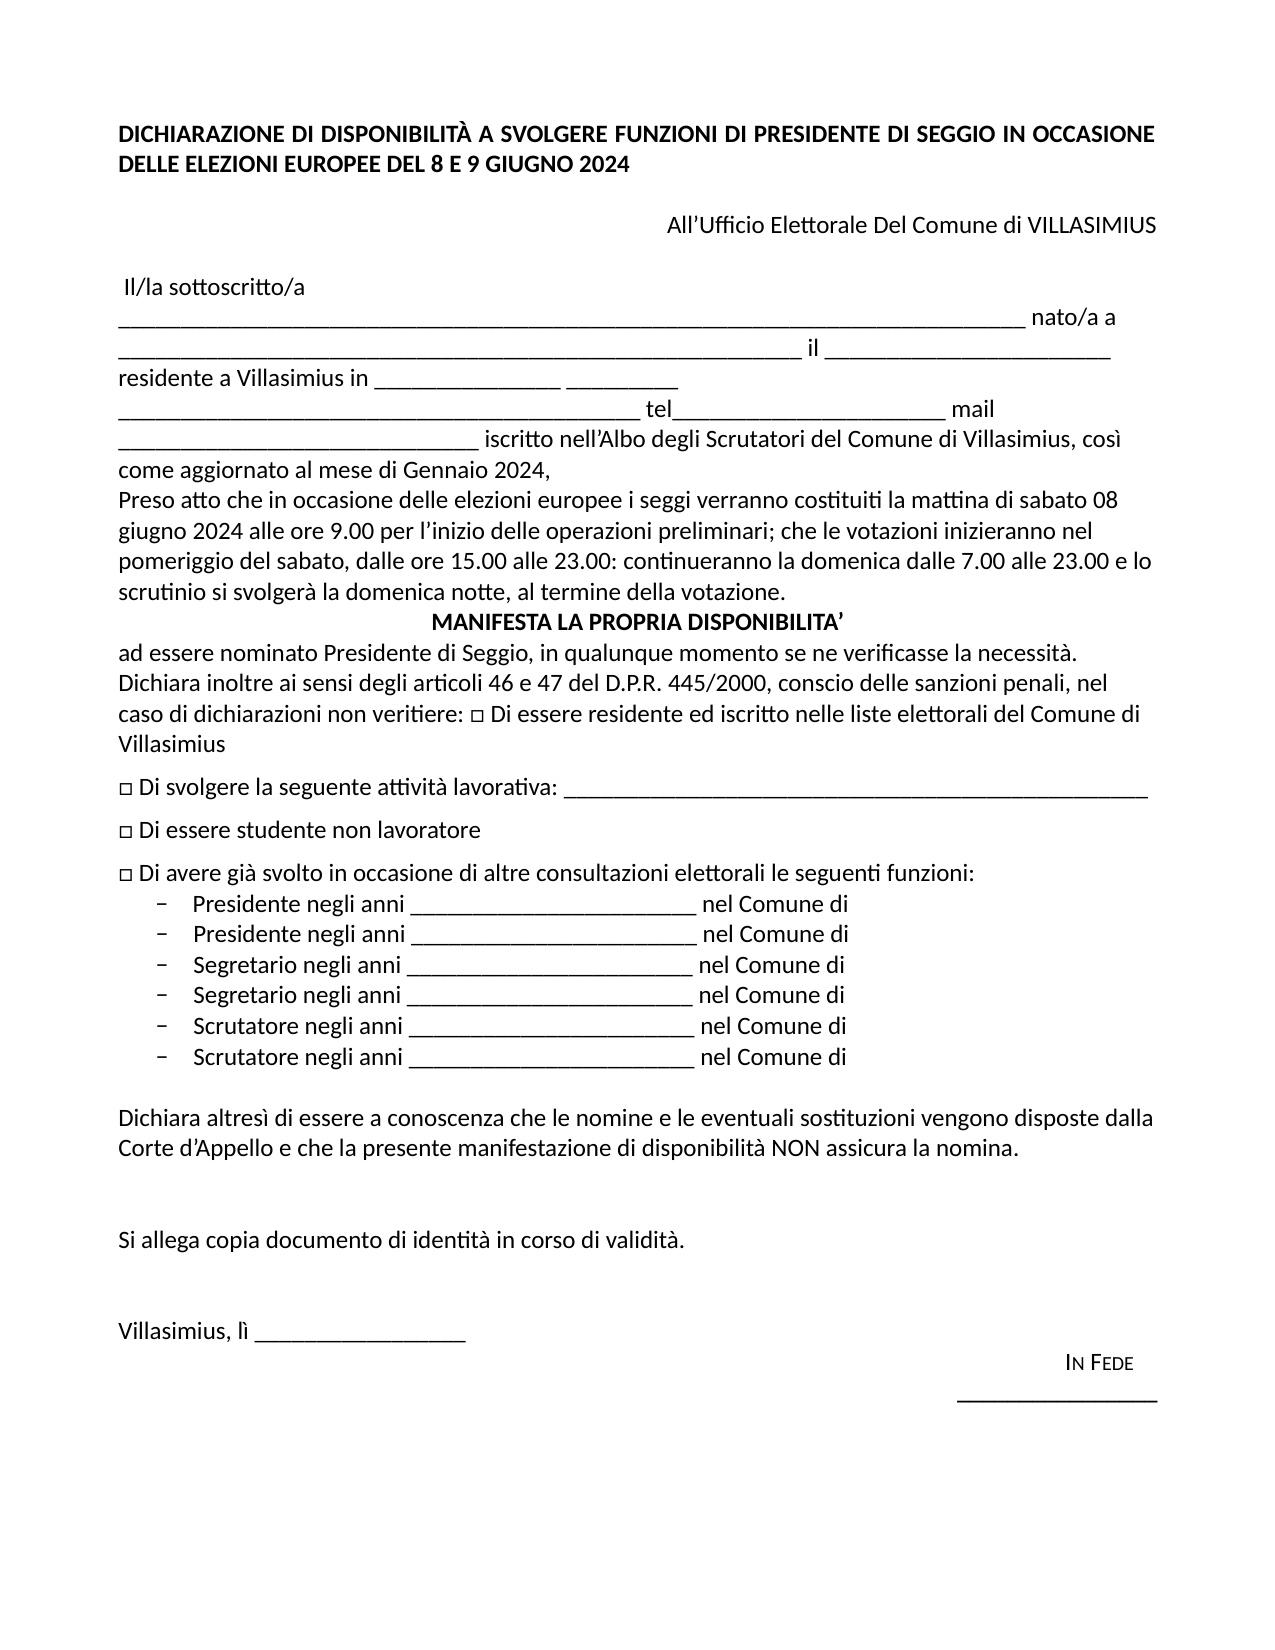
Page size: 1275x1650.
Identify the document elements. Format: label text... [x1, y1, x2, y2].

text □ Di svolgere la seguente attività lavorativa: _______________________________________________ [118, 772, 1157, 802]
text ________________ [118, 1376, 1157, 1405]
text MANIFESTA LA PROPRIA DISPONIBILITA’ [118, 606, 1157, 637]
list Scrutatore negli anni _______________________ nel Comune di [156, 1041, 1157, 1071]
text DICHIARAZIONE DI DISPONIBILITÀ A SVOLGERE FUNZIONI DI PRESIDENTE DI SEGGIO IN OCCASIONE DELLE ELEZIONI EUROPEE DEL 8 E 9 GIUGNO 2024 [118, 118, 1157, 179]
list Segretario negli anni _______________________ nel Comune di [156, 980, 1157, 1010]
text Villasimius, lì _________________ [118, 1315, 1157, 1346]
list Presidente negli anni _______________________ nel Comune di [155, 888, 1157, 919]
text Preso atto che in occasione delle elezioni europee i seggi verranno costituiti la mattina di sabato 08 giugno 2024 alle ore 9.00 per l’inizio delle operazioni preliminari; che le votazioni inizieranno nel pomeriggio del sabato, dalle ore 15.00 alle 23.00: continueranno la domenica dalle 7.00 alle 23.00 e lo scrutinio si svolgerà la domenica notte, al termine della votazione. [118, 484, 1157, 606]
list Scrutatore negli anni _______________________ nel Comune di [156, 1010, 1157, 1041]
list Segretario negli anni _______________________ nel Comune di [156, 949, 1157, 980]
text □ Di essere studente non lavoratore [118, 814, 1157, 845]
text Dichiara altresì di essere a conoscenza che le nomine e le eventuali sostituzioni vengono disposte dalla Corte d’Appello e che la presente manifestazione di disponibilità NON assicura la nomina. [118, 1102, 1157, 1163]
text Si allega copia documento di identità in corso di validità. [118, 1224, 1157, 1254]
text Il/la sottoscritto/a _________________________________________________________________________ nato/a a _______________________________________________________ il _______________________ residente a Villasimius in _______________ _________ __________________________________________ tel______________________ mail _____________________________ iscritto nell’Albo degli Scrutatori del Comune di Villasimius, così come aggiornato al mese di Gennaio 2024, [118, 271, 1157, 484]
text ad essere nominato Presidente di Seggio, in qualunque momento se ne verificasse la necessità. Dichiara inoltre ai sensi degli articoli 46 e 47 del D.P.R. 445/2000, conscio delle sanzioni penali, nel caso di dichiarazioni non veritiere: □ Di essere residente ed iscritto nelle liste elettorali del Comune di Villasimius [118, 637, 1157, 759]
text In Fede [118, 1346, 1157, 1376]
text □ Di avere già svolto in occasione di altre consultazioni elettorali le seguenti funzioni: [118, 858, 1157, 888]
list Presidente negli anni _______________________ nel Comune di [156, 919, 1157, 949]
text All’Ufficio Elettorale Del Comune di VILLASIMIUS [118, 210, 1157, 240]
